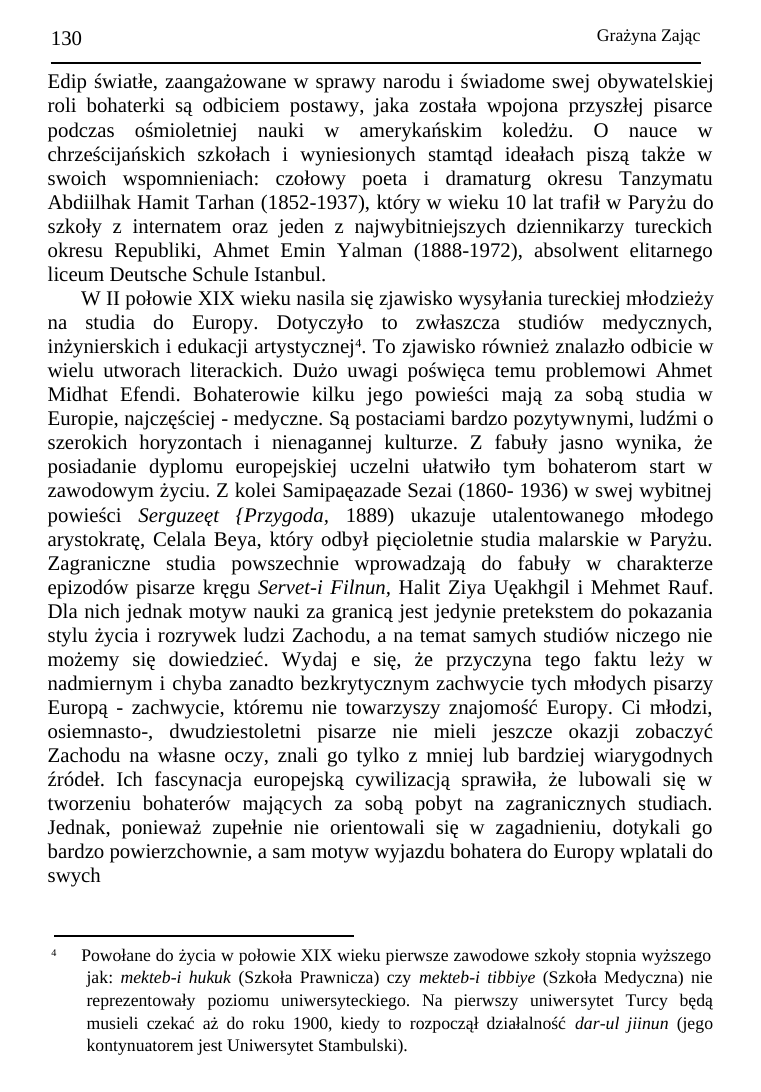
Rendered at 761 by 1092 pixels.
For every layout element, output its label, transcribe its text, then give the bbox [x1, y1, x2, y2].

text Grażyna Zając [597, 25, 712, 45]
text 4 Powołane do życia w połowie XIX wieku pierwsze zawodowe szkoły stopnia wyższego jak: mekteb-i hukuk (Szkoła Prawnicza) czy mekteb-i tibbiye (Szkoła Medyczna) nie reprezentowały poziomu uniwersyteckiego. Na pierwszy uniwer­sytet Turcy będą musieli czekać aż do roku 1900, kiedy to rozpoczął działalność dar-ul jiinun (jego kontynuatorem jest Uniwersytet Stambulski). [51, 944, 713, 1056]
text 130 [51, 25, 84, 49]
text W II połowie XIX wieku nasila się zjawisko wysyłania tureckiej mło­dzieży na studia do Europy. Dotyczyło to zwłaszcza studiów medycznych, inżynierskich i edukacji artystycznej4. To zjawisko również znalazło odbi­cie w wielu utworach literackich. Dużo uwagi poświęca temu problemowi Ahmet Midhat Efendi. Bohaterowie kilku jego powieści mają za sobą studia w Europie, najczęściej - medyczne. Są postaciami bardzo pozytyw­nymi, ludźmi o szerokich horyzontach i nienagannej kulturze. Z fabuły jasno wynika, że posiadanie dyplomu europejskiej uczelni ułatwiło tym bohaterom start w zawodowym życiu. Z kolei Samipaęazade Sezai (1860- 1936) w swej wybitnej powieści Serguzeęt {Przygoda, 1889) ukazuje uta­lentowanego młodego arystokratę, Celala Beya, który odbył pięcioletnie studia malarskie w Paryżu. Zagraniczne studia powszechnie wprowadzają do fabuły w charakterze epizodów pisarze kręgu Servet-i Filnun, Halit Ziya Uęakhgil i Mehmet Rauf. Dla nich jednak motyw nauki za granicą jest jedynie pretekstem do pokazania stylu życia i rozrywek ludzi Zacho­du, a na temat samych studiów niczego nie możemy się dowiedzieć. Wy­daj e się, że przyczyna tego faktu leży w nadmiernym i chyba zanadto bez­krytycznym zachwycie tych młodych pisarzy Europą - zachwycie, które­mu nie towarzyszy znajomość Europy. Ci młodzi, osiemnasto-, dwudzie­stoletni pisarze nie mieli jeszcze okazji zobaczyć Zachodu na własne oczy, znali go tylko z mniej lub bardziej wiarygodnych źródeł. Ich fascynacja europejską cywilizacją sprawiła, że lubowali się w tworzeniu bohaterów mających za sobą pobyt na zagranicznych studiach. Jednak, ponieważ zupełnie nie orientowali się w zagadnieniu, dotykali go bardzo powierz­chownie, a sam motyw wyjazdu bohatera do Europy wplatali do swych [47, 286, 713, 887]
text Edip światłe, zaangażowane w sprawy narodu i świadome swej obywatel­skiej roli bohaterki są odbiciem postawy, jaka została wpojona przyszłej pisarce podczas ośmioletniej nauki w amerykańskim koledżu. O nauce w chrześcijańskich szkołach i wyniesionych stamtąd ideałach piszą także w swoich wspomnieniach: czołowy poeta i dramaturg okresu Tanzymatu Abdiilhak Hamit Tarhan (1852-1937), który w wieku 10 lat trafił w Pary­żu do szkoły z internatem oraz jeden z najwybitniejszych dziennikarzy tureckich okresu Republiki, Ahmet Emin Yalman (1888-1972), absolwent elitarnego liceum Deutsche Schule Istanbul. [47, 69, 713, 286]
